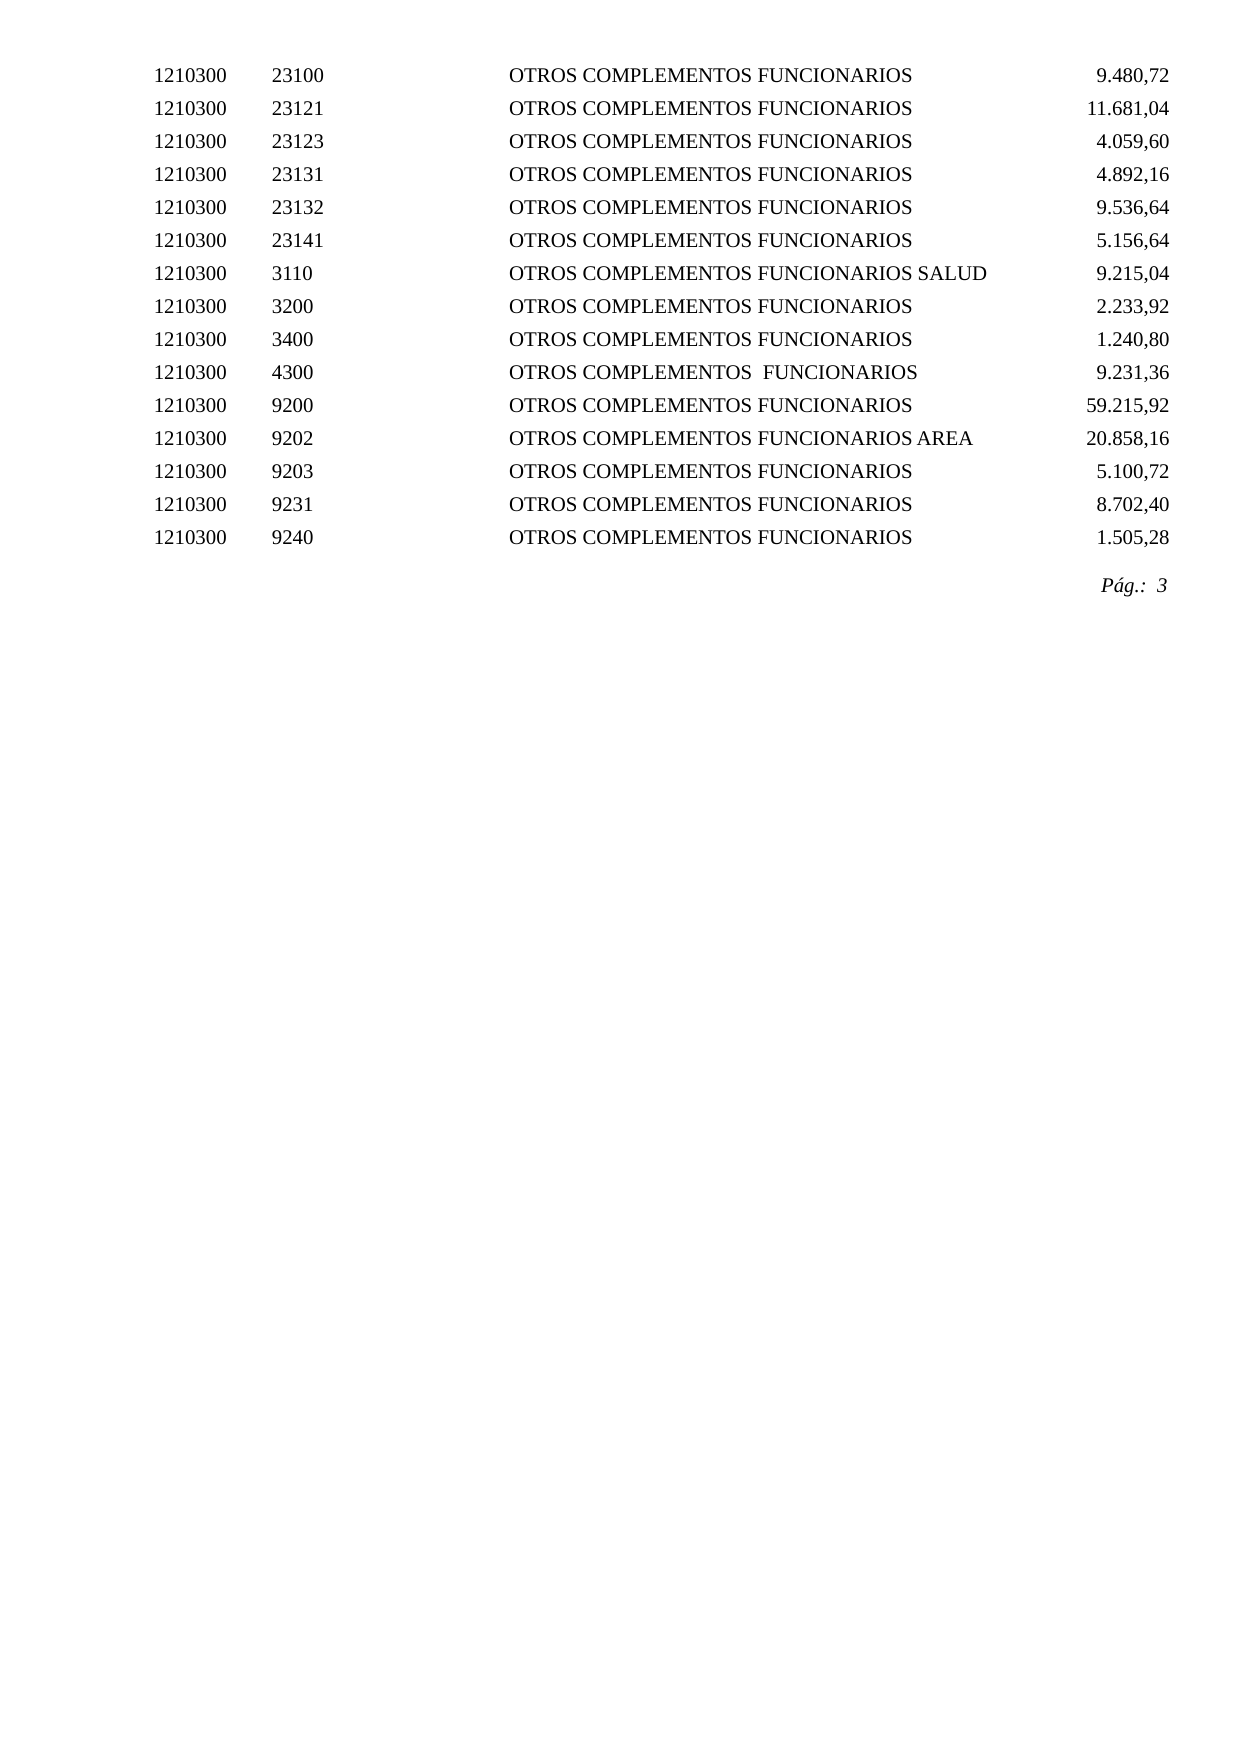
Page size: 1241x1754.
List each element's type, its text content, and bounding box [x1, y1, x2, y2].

text 1210300 9203 OTROS COMPLEMENTOS FUNCIONARIOS 5.100,72 [59, 455, 1240, 484]
text 1210300 23131 OTROS COMPLEMENTOS FUNCIONARIOS 4.892,16 [59, 158, 1240, 187]
text 1210300 23141 OTROS COMPLEMENTOS FUNCIONARIOS 5.156,64 [59, 224, 1240, 253]
text Pág.: 3 [59, 569, 1240, 598]
text 1210300 23121 OTROS COMPLEMENTOS FUNCIONARIOS 11.681,04 [59, 92, 1240, 121]
text 1210300 23123 OTROS COMPLEMENTOS FUNCIONARIOS 4.059,60 [59, 125, 1240, 154]
text 1210300 3110 OTROS COMPLEMENTOS FUNCIONARIOS SALUD 9.215,04 [59, 257, 1240, 286]
text 1210300 9202 OTROS COMPLEMENTOS FUNCIONARIOS AREA 20.858,16 [59, 422, 1240, 451]
text 1210300 9200 OTROS COMPLEMENTOS FUNCIONARIOS 59.215,92 [59, 389, 1240, 418]
text 1210300 3400 OTROS COMPLEMENTOS FUNCIONARIOS 1.240,80 [59, 323, 1240, 352]
text 1210300 3200 OTROS COMPLEMENTOS FUNCIONARIOS 2.233,92 [59, 290, 1240, 319]
text 1210300 9240 OTROS COMPLEMENTOS FUNCIONARIOS 1.505,28 [59, 521, 1240, 550]
text 1210300 23132 OTROS COMPLEMENTOS FUNCIONARIOS 9.536,64 [59, 191, 1240, 220]
text 1210300 23100 OTROS COMPLEMENTOS FUNCIONARIOS 9.480,72 [59, 59, 1240, 88]
text 1210300 9231 OTROS COMPLEMENTOS FUNCIONARIOS 8.702,40 [59, 488, 1240, 517]
text 1210300 4300 OTROS COMPLEMENTOS FUNCIONARIOS 9.231,36 [59, 356, 1240, 385]
